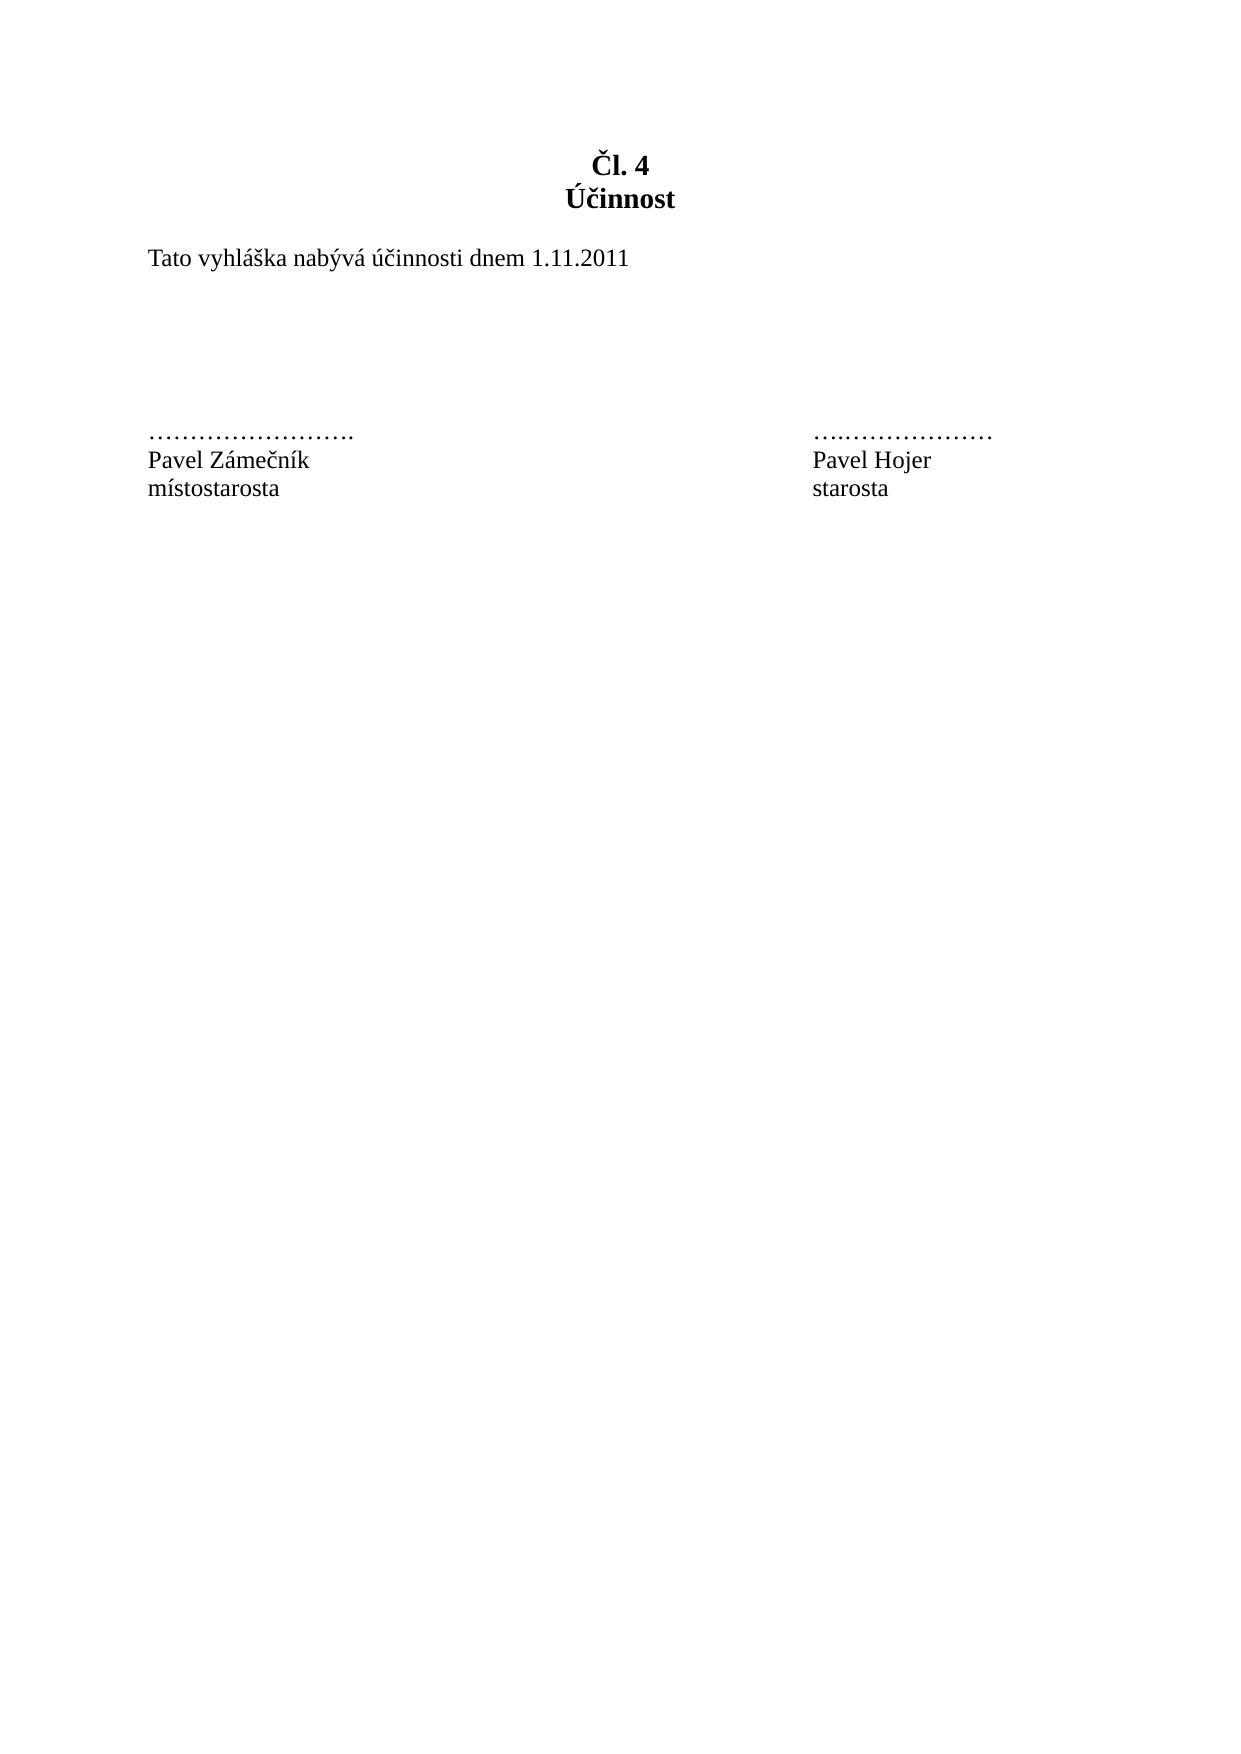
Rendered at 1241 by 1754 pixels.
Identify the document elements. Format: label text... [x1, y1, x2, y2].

text Čl. 4 [148, 148, 1093, 181]
text Účinnost [148, 181, 1093, 215]
text Pavel Zámečník Pavel Hojer [148, 445, 1093, 473]
text Tato vyhláška nabývá účinnosti dnem 1.11.2011 [148, 243, 1093, 272]
text místostarosta starosta [148, 473, 1093, 502]
text ……………………. ….……………… [148, 416, 1093, 445]
